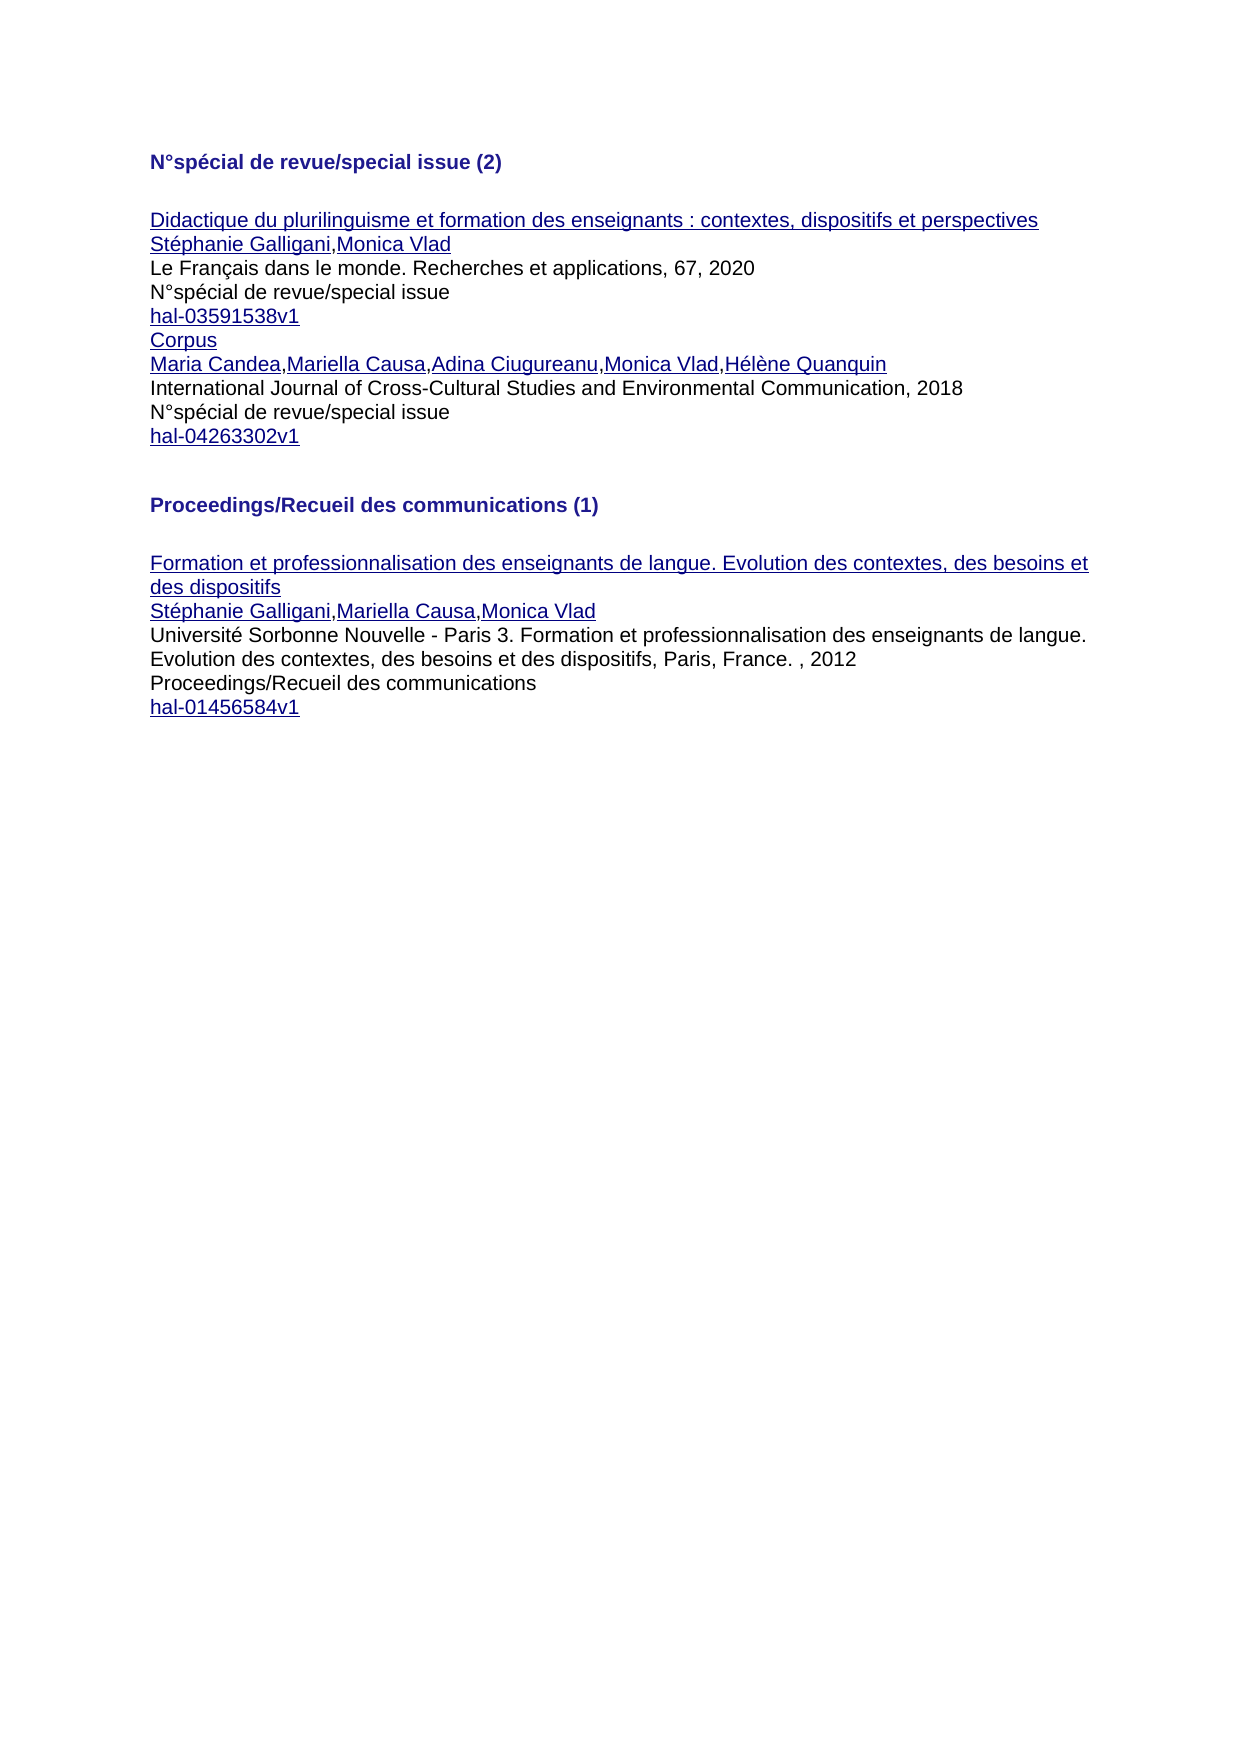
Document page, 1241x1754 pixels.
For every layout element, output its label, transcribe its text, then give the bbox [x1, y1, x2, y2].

subtitle Proceedings/Recueil des communications (1) [150, 493, 1090, 517]
table_header Formation et professionnalisation des enseignants de langue. Evolution des contextes, des besoins et des dispositifs Stéphanie Galligani,Mariella Causa,Monica Vlad Université Sorbonne Nouvelle - Paris 3. Formation et professionnalisation des enseignants de langue. Evolution des contextes, des besoins et des dispositifs, Paris, France. , 2012 Proceedings/Recueil des communications hal-01456584v1 [150, 551, 1090, 719]
table_header Didactique du plurilinguisme et formation des enseignants : contextes, dispositifs et perspectives Stéphanie Galligani,Monica Vlad Le Français dans le monde. Recherches et applications, 67, 2020 N°spécial de revue/special issue hal-03591538v1 [150, 208, 1090, 328]
subtitle N°spécial de revue/special issue (2) [150, 150, 1090, 174]
table_cell Corpus Maria Candea,Mariella Causa,Adina Ciugureanu,Monica Vlad,Hélène Quanquin International Journal of Cross-Cultural Studies and Environmental Communication, 2018 N°spécial de revue/special issue hal-04263302v1 [150, 328, 1090, 448]
